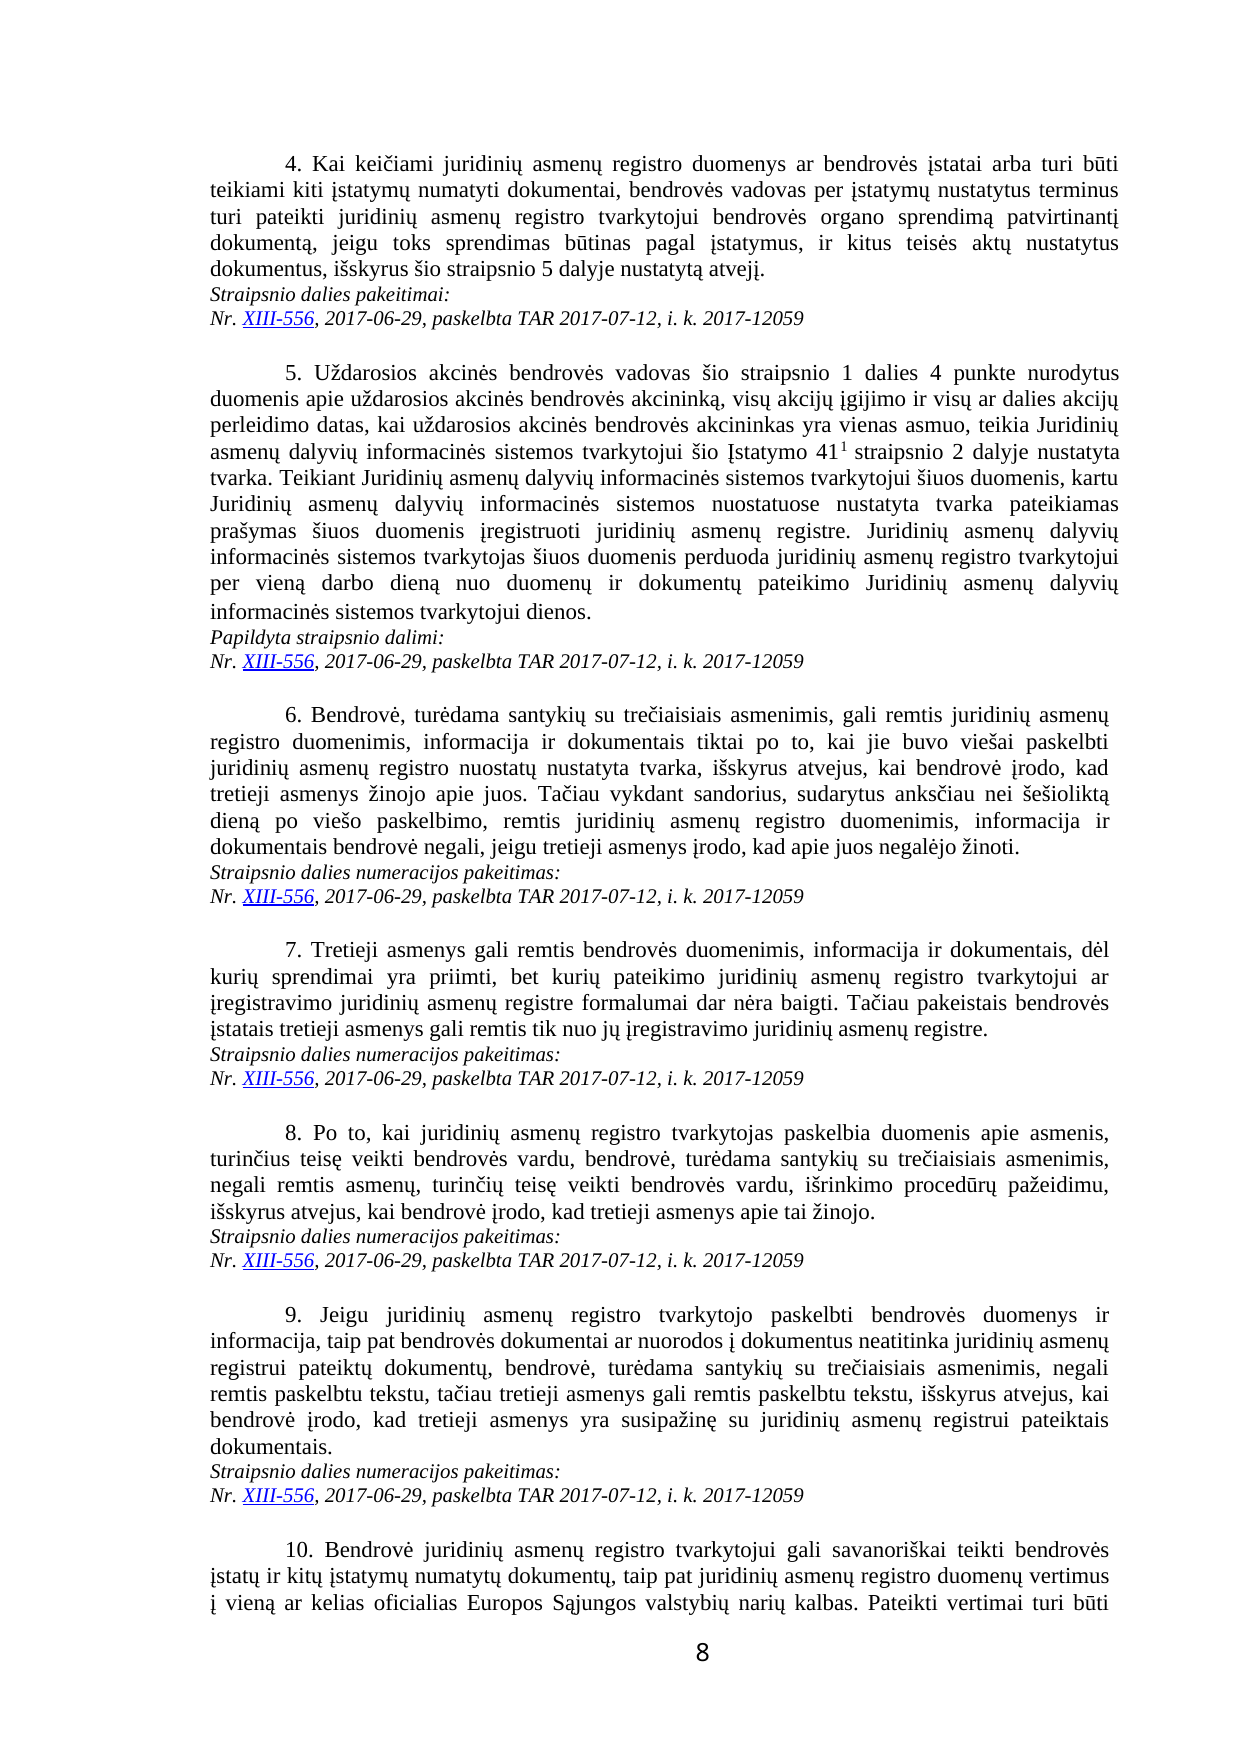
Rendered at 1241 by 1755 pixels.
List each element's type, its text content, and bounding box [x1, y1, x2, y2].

text 5. Uždarosios akcinės bendrovės vadovas šio straipsnio 1 dalies 4 punkte nurodytus duomenis apie uždarosios akcinės bendrovės akcininką, visų akcijų įgijimo ir visų ar dalies akcijų perleidimo datas, kai uždarosios akcinės bendrovės akcininkas yra vienas asmuo, teikia Juridinių asmenų dalyvių informacinės sistemos tvarkytojui šio Įstatymo 411 straipsnio 2 dalyje nustatyta tvarka. Teikiant Juridinių asmenų dalyvių informacinės sistemos tvarkytojui šiuos duomenis, kartu Juridinių asmenų dalyvių informacinės sistemos nuostatuose nustatyta tvarka pateikiamas prašymas šiuos duomenis įregistruoti juridinių asmenų registre. Juridinių asmenų dalyvių informacinės sistemos tvarkytojas šiuos duomenis perduoda juridinių asmenų registro tvarkytojui per vieną darbo dieną nuo duomenų ir dokumentų pateikimo Juridinių asmenų dalyvių informacinės sistemos tvarkytojui dienos. [210, 359, 1120, 624]
text Straipsnio dalies numeracijos pakeitimas: [210, 1459, 1120, 1483]
text Nr. XIII-556, 2017-06-29, paskelbta TAR 2017-07-12, i. k. 2017-12059 [210, 1066, 1120, 1090]
text Papildyta straipsnio dalimi: [210, 624, 1120, 649]
text Nr. XIII-556, 2017-06-29, paskelbta TAR 2017-07-12, i. k. 2017-12059 [210, 1248, 1120, 1272]
text 7. Tretieji asmenys gali remtis bendrovės duomenimis, informacija ir dokumentais, dėl kurių sprendimai yra priimti, bet kurių pateikimo juridinių asmenų registro tvarkytojui ar įregistravimo juridinių asmenų registre formalumai dar nėra baigti. Tačiau pakeistais bendrovės įstatais tretieji asmenys gali remtis tik nuo jų įregistravimo juridinių asmenų registre. [210, 936, 1111, 1042]
text Straipsnio dalies numeracijos pakeitimas: [210, 1042, 1120, 1066]
text 4. Kai keičiami juridinių asmenų registro duomenys ar bendrovės įstatai arba turi būti teikiami kiti įstatymų numatyti dokumentai, bendrovės vadovas per įstatymų nustatytus terminus turi pateikti juridinių asmenų registro tvarkytojui bendrovės organo sprendimą patvirtinantį dokumentą, jeigu toks sprendimas būtinas pagal įstatymus, ir kitus teisės aktų nustatytus dokumentus, išskyrus šio straipsnio 5 dalyje nustatytą atvejį. [210, 150, 1120, 282]
text Nr. XIII-556, 2017-06-29, paskelbta TAR 2017-07-12, i. k. 2017-12059 [210, 649, 1120, 673]
text 10. Bendrovė juridinių asmenų registro tvarkytojui gali savanoriškai teikti bendrovės įstatų ir kitų įstatymų numatytų dokumentų, taip pat juridinių asmenų registro duomenų vertimus į vieną ar kelias oficialias Europos Sąjungos valstybių narių kalbas. Pateikti vertimai turi būti [210, 1536, 1111, 1615]
text Nr. XIII-556, 2017-06-29, paskelbta TAR 2017-07-12, i. k. 2017-12059 [210, 884, 1120, 908]
text Straipsnio dalies numeracijos pakeitimas: [210, 859, 1120, 884]
text 8. Po to, kai juridinių asmenų registro tvarkytojas paskelbia duomenis apie asmenis, turinčius teisę veikti bendrovės vardu, bendrovė, turėdama santykių su trečiaisiais asmenimis, negali remtis asmenų, turinčių teisę veikti bendrovės vardu, išrinkimo procedūrų pažeidimu, išskyrus atvejus, kai bendrovė įrodo, kad tretieji asmenys apie tai žinojo. [210, 1119, 1111, 1224]
text Nr. XIII-556, 2017-06-29, paskelbta TAR 2017-07-12, i. k. 2017-12059 [210, 306, 1120, 330]
text Straipsnio dalies numeracijos pakeitimas: [210, 1224, 1120, 1248]
text Nr. XIII-556, 2017-06-29, paskelbta TAR 2017-07-12, i. k. 2017-12059 [210, 1483, 1120, 1507]
text 9. Jeigu juridinių asmenų registro tvarkytojo paskelbti bendrovės duomenys ir informacija, taip pat bendrovės dokumentai ar nuorodos į dokumentus neatitinka juridinių asmenų registrui pateiktų dokumentų, bendrovė, turėdama santykių su trečiaisiais asmenimis, negali remtis paskelbtu tekstu, tačiau tretieji asmenys gali remtis paskelbtu tekstu, išskyrus atvejus, kai bendrovė įrodo, kad tretieji asmenys yra susipažinę su juridinių asmenų registrui pateiktais dokumentais. [210, 1301, 1111, 1459]
text Straipsnio dalies pakeitimai: [210, 282, 1120, 306]
text 6. Bendrovė, turėdama santykių su trečiaisiais asmenimis, gali remtis juridinių asmenų registro duomenimis, informacija ir dokumentais tiktai po to, kai jie buvo viešai paskelbti juridinių asmenų registro nuostatų nustatyta tvarka, išskyrus atvejus, kai bendrovė įrodo, kad tretieji asmenys žinojo apie juos. Tačiau vykdant sandorius, sudarytus anksčiau nei šešioliktą dieną po viešo paskelbimo, remtis juridinių asmenų registro duomenimis, informacija ir dokumentais bendrovė negali, jeigu tretieji asmenys įrodo, kad apie juos negalėjo žinoti. [210, 701, 1111, 859]
